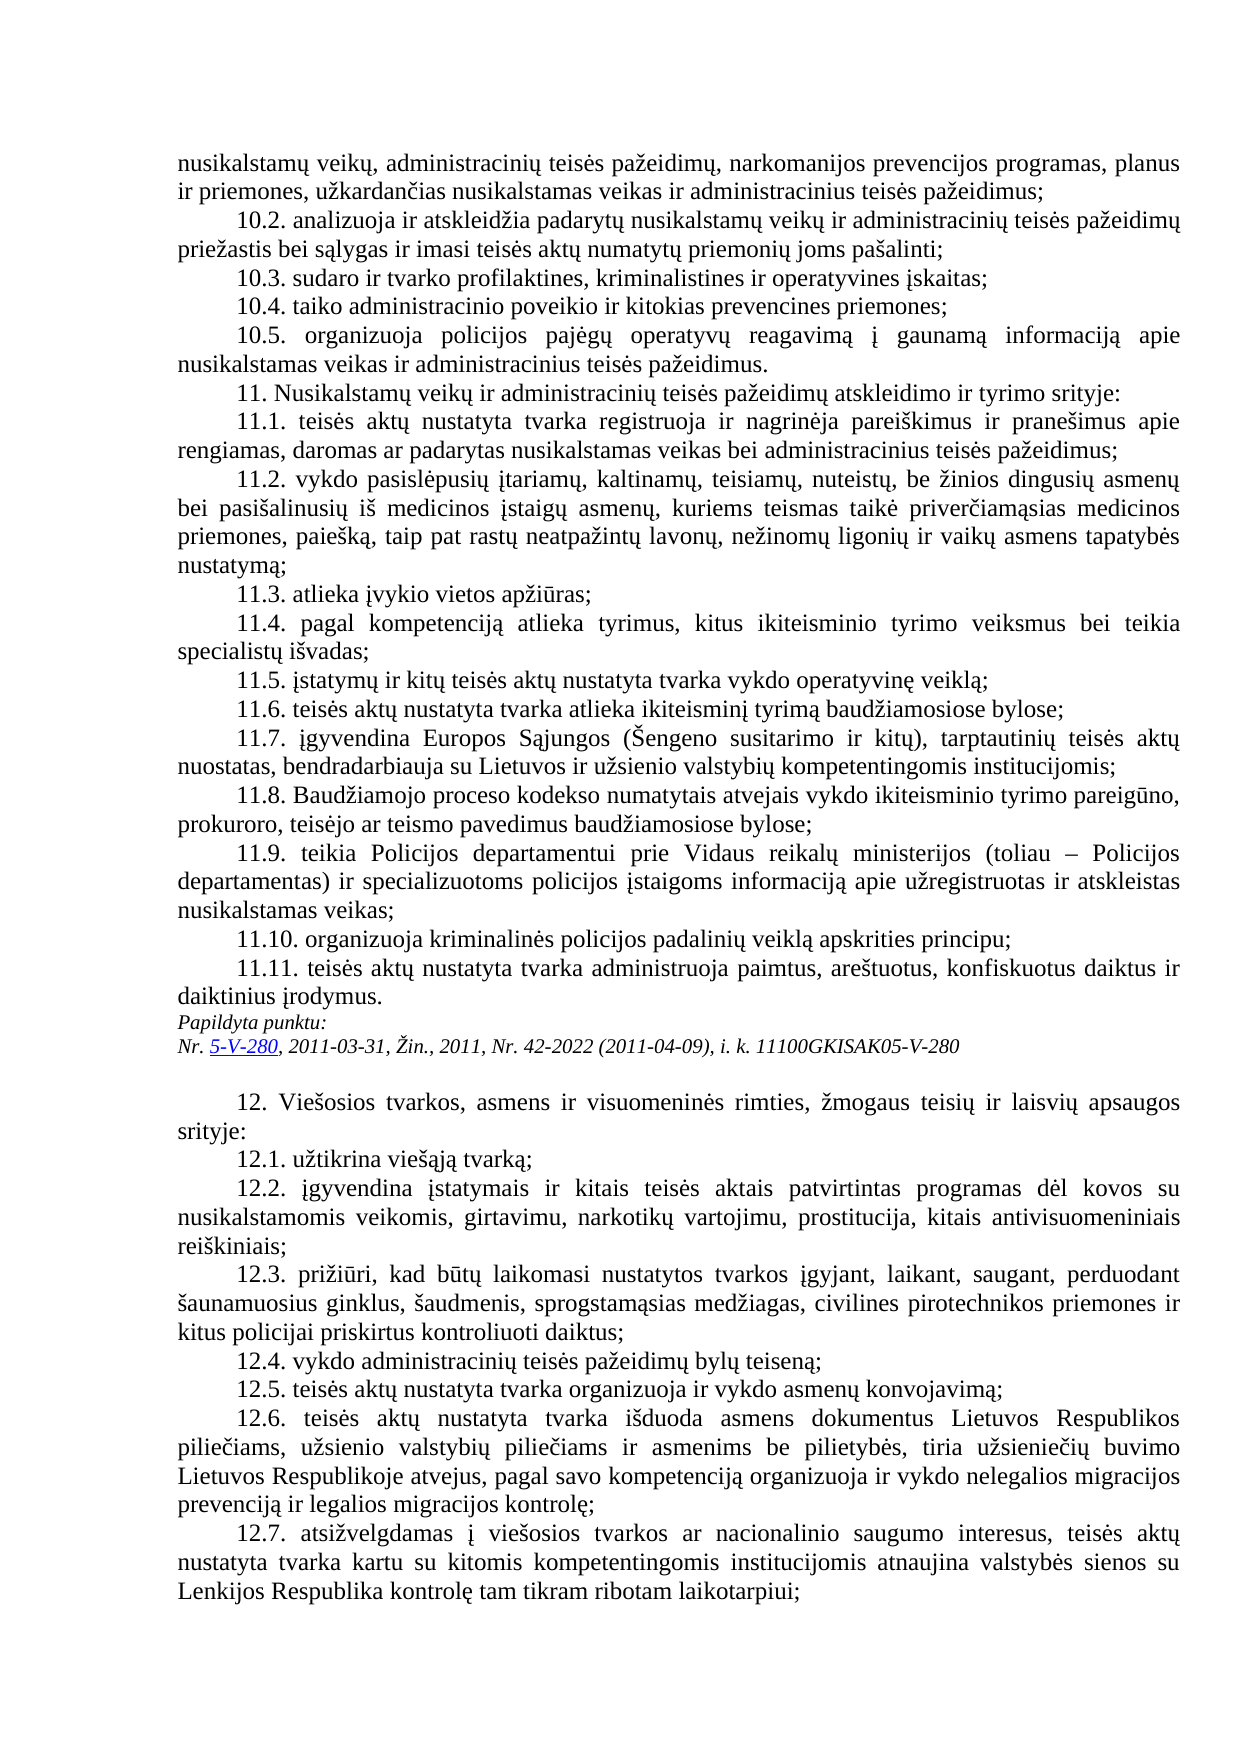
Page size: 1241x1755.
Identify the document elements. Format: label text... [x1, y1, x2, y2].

text 12.3. prižiūri, kad būtų laikomasi nustatytos tvarkos įgyjant, laikant, saugant, perduodant šaunamuosius ginklus, šaudmenis, sprogstamąsias medžiagas, civilines pirotechnikos priemones ir kitus policijai priskirtus kontroliuoti daiktus; [177, 1259, 1181, 1346]
text 11.11. teisės aktų nustatyta tvarka administruoja paimtus, areštuotus, konfiskuotus daiktus ir daiktinius įrodymus. [177, 953, 1181, 1010]
text 11.7. įgyvendina Europos Sąjungos (Šengeno susitarimo ir kitų), tarptautinių teisės aktų nuostatas, bendradarbiauja su Lietuvos ir užsienio valstybių kompetentingomis institucijomis; [177, 723, 1181, 780]
text 10.2. analizuoja ir atskleidžia padarytų nusikalstamų veikų ir administracinių teisės pažeidimų priežastis bei sąlygas ir imasi teisės aktų numatytų priemonių joms pašalinti; [177, 205, 1181, 263]
text 12.2. įgyvendina įstatymais ir kitais teisės aktais patvirtintas programas dėl kovos su nusikalstamomis veikomis, girtavimu, narkotikų vartojimu, prostitucija, kitais antivisuomeniniais reiškiniais; [177, 1173, 1181, 1259]
text 11. Nusikalstamų veikų ir administracinių teisės pažeidimų atskleidimo ir tyrimo srityje: [177, 378, 1181, 406]
text 11.10. organizuoja kriminalinės policijos padalinių veiklą apskrities principu; [177, 924, 1181, 953]
text 11.1. teisės aktų nustatyta tvarka registruoja ir nagrinėja pareiškimus ir pranešimus apie rengiamas, daromas ar padarytas nusikalstamas veikas bei administracinius teisės pažeidimus; [177, 406, 1181, 464]
text 12.4. vykdo administracinių teisės pažeidimų bylų teiseną; [177, 1346, 1181, 1374]
text 12.7. atsižvelgdamas į viešosios tvarkos ar nacionalinio saugumo interesus, teisės aktų nustatyta tvarka kartu su kitomis kompetentingomis institucijomis atnaujina valstybės sienos su Lenkijos Respublika kontrolę tam tikram ribotam laikotarpiui; [177, 1518, 1181, 1604]
text Nr. 5-V-280, 2011-03-31, Žin., 2011, Nr. 42-2022 (2011-04-09), i. k. 11100GKISAK05-V-280 [177, 1034, 1181, 1058]
text 12.1. užtikrina viešąją tvarką; [177, 1144, 1181, 1173]
text 12. Viešosios tvarkos, asmens ir visuomeninės rimties, žmogaus teisių ir laisvių apsaugos srityje: [177, 1087, 1181, 1144]
text 11.6. teisės aktų nustatyta tvarka atlieka ikiteisminį tyrimą baudžiamosiose bylose; [177, 694, 1181, 723]
text 12.6. teisės aktų nustatyta tvarka išduoda asmens dokumentus Lietuvos Respublikos piliečiams, užsienio valstybių piliečiams ir asmenims be pilietybės, tiria užsieniečių buvimo Lietuvos Respublikoje atvejus, pagal savo kompetenciją organizuoja ir vykdo nelegalios migracijos prevenciją ir legalios migracijos kontrolę; [177, 1403, 1181, 1518]
text 10.5. organizuoja policijos pajėgų operatyvų reagavimą į gaunamą informaciją apie nusikalstamas veikas ir administracinius teisės pažeidimus. [177, 320, 1181, 378]
text nusikalstamų veikų, administracinių teisės pažeidimų, narkomanijos prevencijos programas, planus ir priemones, užkardančias nusikalstamas veikas ir administracinius teisės pažeidimus; [177, 148, 1181, 205]
text 12.5. teisės aktų nustatyta tvarka organizuoja ir vykdo asmenų konvojavimą; [177, 1374, 1181, 1403]
text 11.4. pagal kompetenciją atlieka tyrimus, kitus ikiteisminio tyrimo veiksmus bei teikia specialistų išvadas; [177, 608, 1181, 665]
text 10.4. taiko administracinio poveikio ir kitokias prevencines priemones; [177, 291, 1181, 320]
text 11.5. įstatymų ir kitų teisės aktų nustatyta tvarka vykdo operatyvinę veiklą; [177, 665, 1181, 694]
text Papildyta punktu: [177, 1010, 1181, 1034]
text 10.3. sudaro ir tvarko profilaktines, kriminalistines ir operatyvines įskaitas; [177, 263, 1181, 291]
text 11.3. atlieka įvykio vietos apžiūras; [177, 579, 1181, 608]
text 11.8. Baudžiamojo proceso kodekso numatytais atvejais vykdo ikiteisminio tyrimo pareigūno, prokuroro, teisėjo ar teismo pavedimus baudžiamosiose bylose; [177, 780, 1181, 838]
text 11.9. teikia Policijos departamentui prie Vidaus reikalų ministerijos (toliau – Policijos departamentas) ir specializuotoms policijos įstaigoms informaciją apie užregistruotas ir atskleistas nusikalstamas veikas; [177, 838, 1181, 924]
text 11.2. vykdo pasislėpusių įtariamų, kaltinamų, teisiamų, nuteistų, be žinios dingusių asmenų bei pasišalinusių iš medicinos įstaigų asmenų, kuriems teismas taikė priverčiamąsias medicinos priemones, paiešką, taip pat rastų neatpažintų lavonų, nežinomų ligonių ir vaikų asmens tapatybės nustatymą; [177, 464, 1181, 579]
